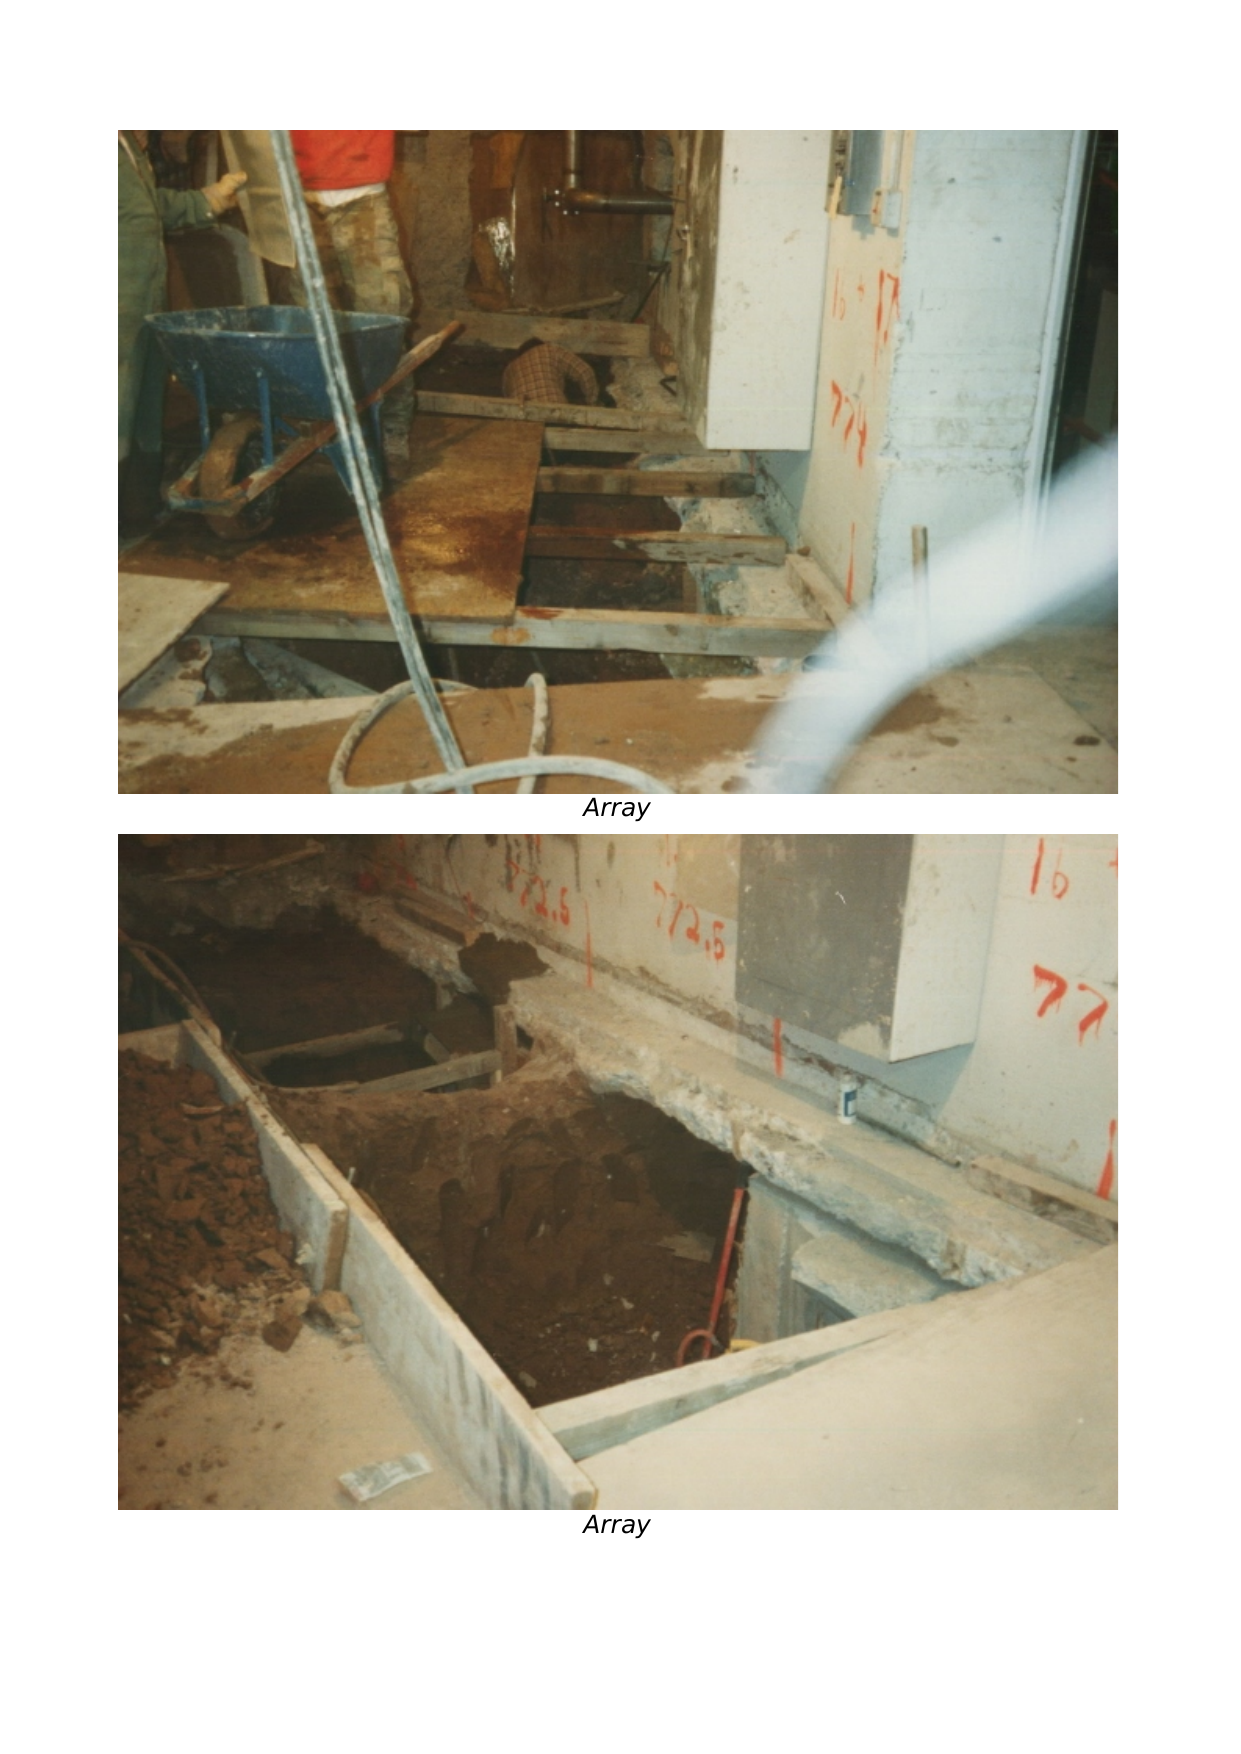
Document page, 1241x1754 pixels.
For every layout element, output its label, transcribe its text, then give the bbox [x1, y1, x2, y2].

picture [118, 130, 1119, 794]
text Array [118, 794, 1118, 822]
picture [118, 834, 1119, 1510]
text Array [118, 1510, 1118, 1539]
